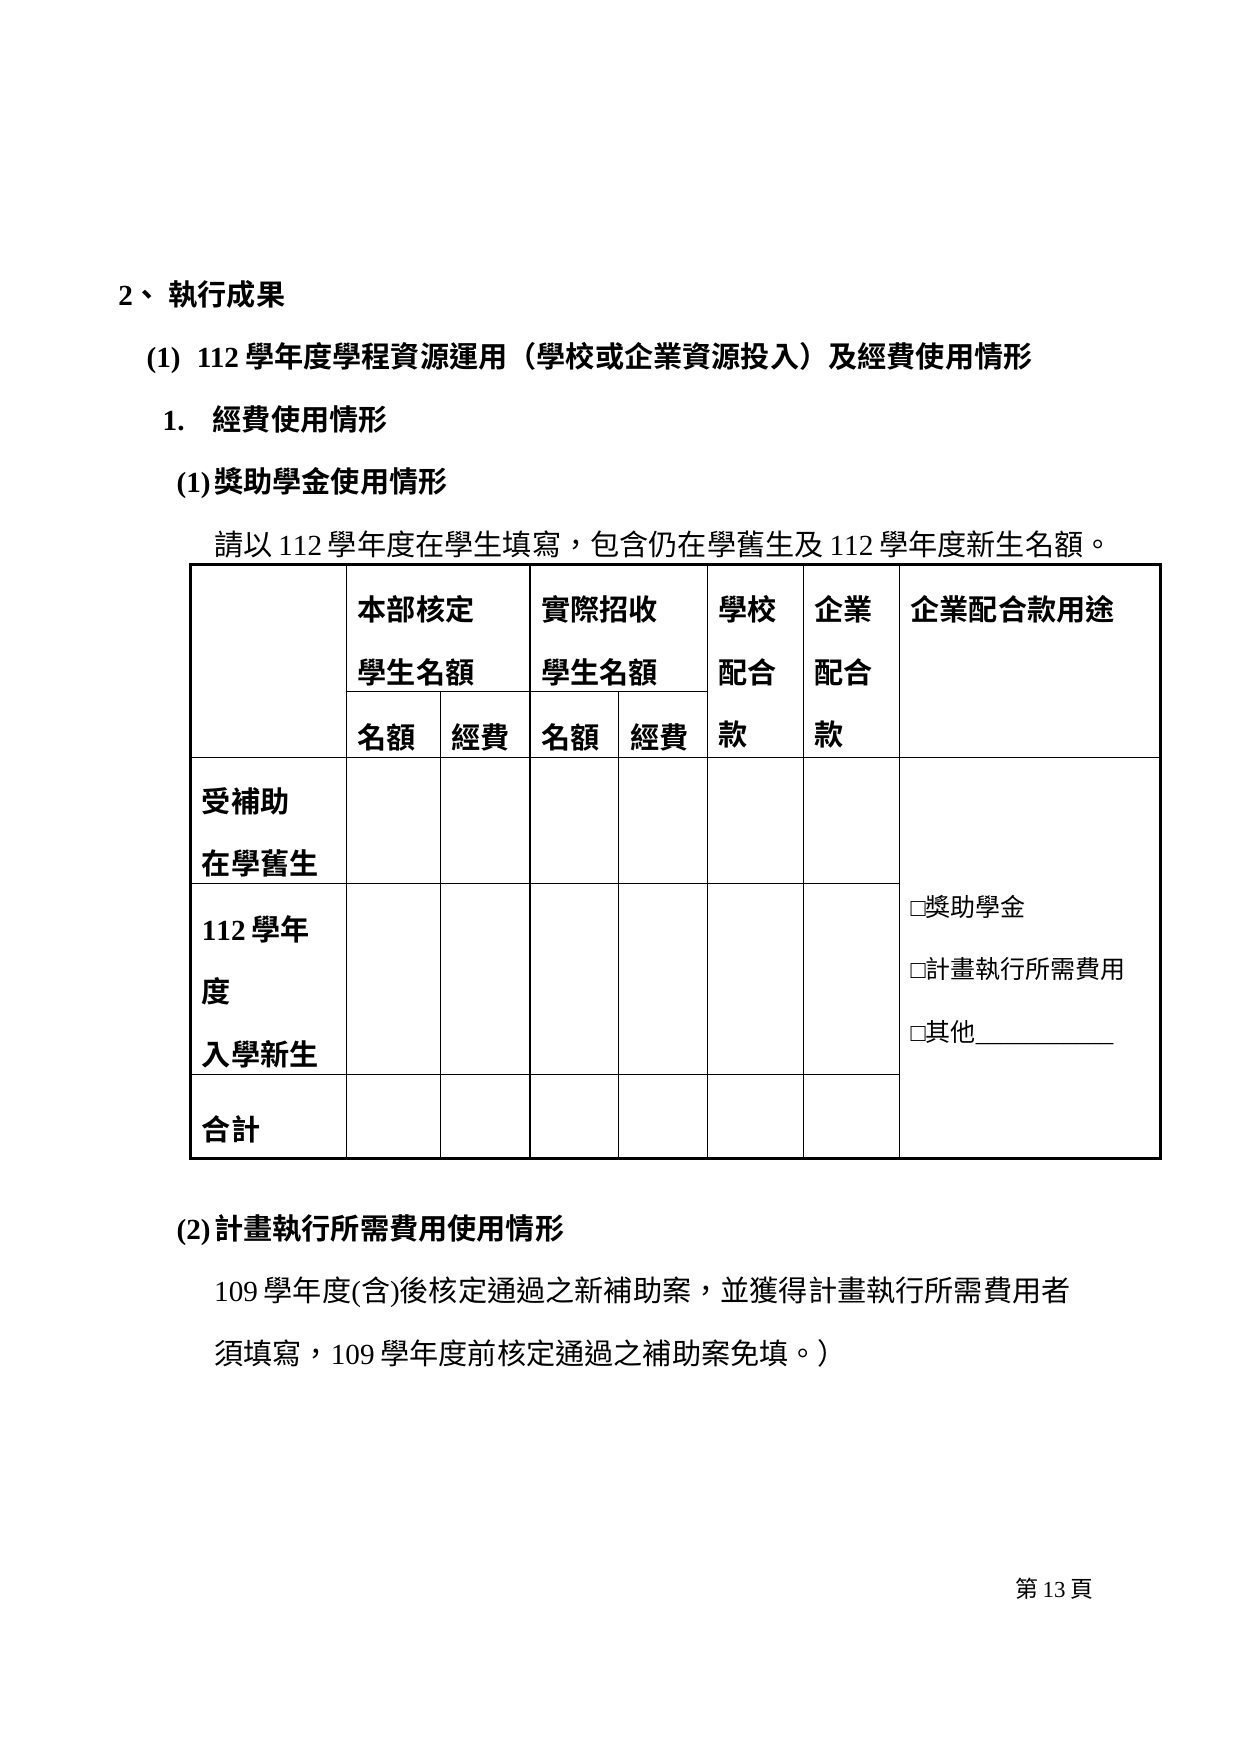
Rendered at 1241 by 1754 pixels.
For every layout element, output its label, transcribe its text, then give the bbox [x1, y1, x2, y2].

table_cell 名額 [531, 692, 618, 757]
subtitle 112學年度學程資源運用（學校或企業資源投入）及經費使用情形 [146, 313, 1093, 376]
table_header [192, 566, 346, 757]
table_cell [804, 884, 899, 1073]
table_cell [804, 758, 899, 883]
table_cell [347, 884, 440, 1073]
table_cell [347, 758, 440, 883]
table_cell [441, 758, 529, 883]
table_cell 合計 [192, 1075, 346, 1157]
table_cell [804, 1075, 899, 1157]
table_cell 經費 [441, 692, 529, 757]
table_cell [531, 1075, 618, 1157]
subtitle 經費使用情形 [162, 376, 1093, 438]
table_cell 經費 [619, 692, 707, 757]
table_cell 112學年度 入學新生 [192, 884, 346, 1073]
table_header 企業配合款用途 [900, 566, 1159, 757]
text 請以112學年度在學生填寫，包含仍在學舊生及112學年度新生名額。 [193, 501, 1093, 563]
table_cell [708, 758, 803, 883]
table_header 學校 配合款 [708, 566, 803, 757]
table_cell [531, 884, 618, 1073]
table_cell [347, 1075, 440, 1157]
subtitle 執行成果 [118, 251, 1093, 313]
table_header 企業 配合款 [804, 566, 899, 757]
table_cell [619, 884, 707, 1073]
table_header 實際招收 學生名額 [531, 566, 707, 691]
table_cell [441, 1075, 529, 1157]
table_cell [441, 884, 529, 1073]
table_cell [619, 758, 707, 883]
table_cell 名額 [347, 692, 440, 757]
text 109學年度(含)後核定通過之新補助案，並獲得計畫執行所需費用者須填寫，109學年度前核定通過之補助案免填。） [214, 1247, 1093, 1372]
table_cell [531, 758, 618, 883]
table_cell [708, 1075, 803, 1157]
table_cell 受補助 在學舊生 [192, 758, 346, 883]
table_cell [708, 884, 803, 1073]
table_header 本部核定 學生名額 [347, 566, 529, 691]
table_cell □獎助學金 □計畫執行所需費用 □其他___________ [900, 758, 1159, 1157]
subtitle 獎助學金使用情形 [176, 438, 1093, 501]
subtitle 計畫執行所需費用使用情形 [176, 1185, 1093, 1247]
table_cell [619, 1075, 707, 1157]
